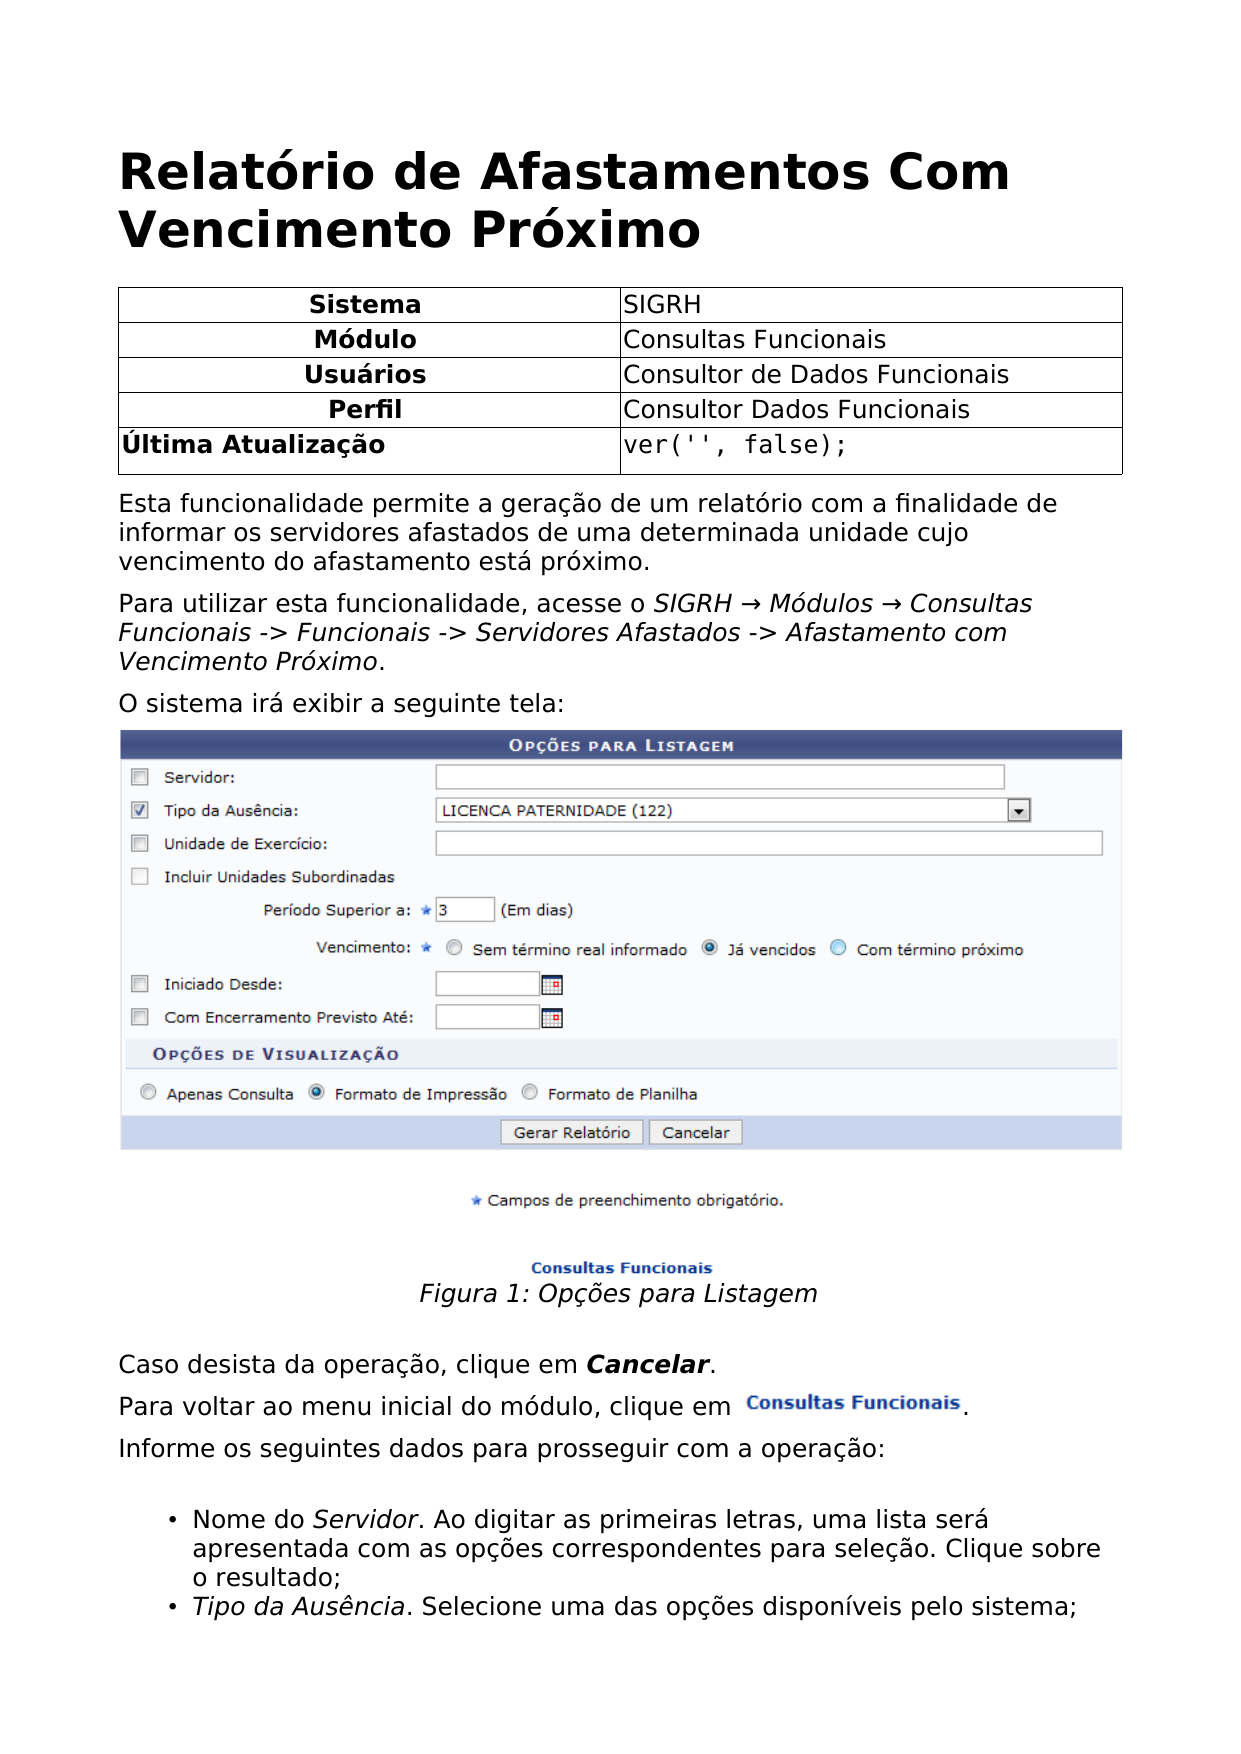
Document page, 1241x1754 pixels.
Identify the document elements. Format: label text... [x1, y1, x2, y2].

text Caso desista da operação, clique em Cancelar. [118, 1350, 1122, 1379]
table_cell Última Atualização [119, 428, 620, 474]
table_header SIGRH [621, 288, 1122, 322]
text Informe os seguintes dados para prosseguir com a operação: [118, 1434, 1122, 1463]
list Nome do Servidor. Ao digitar as primeiras letras, uma lista será apresentada com as opções correspondentes para seleção. Clique sobre o resultado; [177, 1505, 1122, 1593]
table_cell Módulo [119, 323, 620, 357]
table_cell Consultor de Dados Funcionais [621, 358, 1122, 392]
table_cell ver('', false); [621, 428, 1122, 474]
table_cell Perfil [119, 393, 620, 427]
text Para utilizar esta funcionalidade, acesse o SIGRH → Módulos → Consultas Funcionais -> Funcionais -> Servidores Afastados -> Afastamento com Vencimento Próximo. [118, 589, 1122, 677]
text Figura 1: Opções para Listagem [118, 1280, 1122, 1309]
text Para voltar ao menu inicial do módulo, clique em . [118, 1392, 1122, 1421]
picture [740, 1392, 962, 1416]
table_header Sistema [119, 288, 620, 322]
text Esta funcionalidade permite a geração de um relatório com a finalidade de informar os servidores afastados de uma determinada unidade cujo vencimento do afastamento está próximo. [118, 489, 1122, 577]
table_cell Usuários [119, 358, 620, 392]
text O sistema irá exibir a seguinte tela: [118, 689, 1122, 718]
table_cell Consultor Dados Funcionais [621, 393, 1122, 427]
list Tipo da Ausência. Selecione uma das opções disponíveis pelo sistema; [177, 1593, 1122, 1622]
table_cell Consultas Funcionais [621, 323, 1122, 357]
picture [118, 730, 1123, 1280]
subtitle Relatório de Afastamentos Com Vencimento Próximo [118, 143, 1122, 259]
